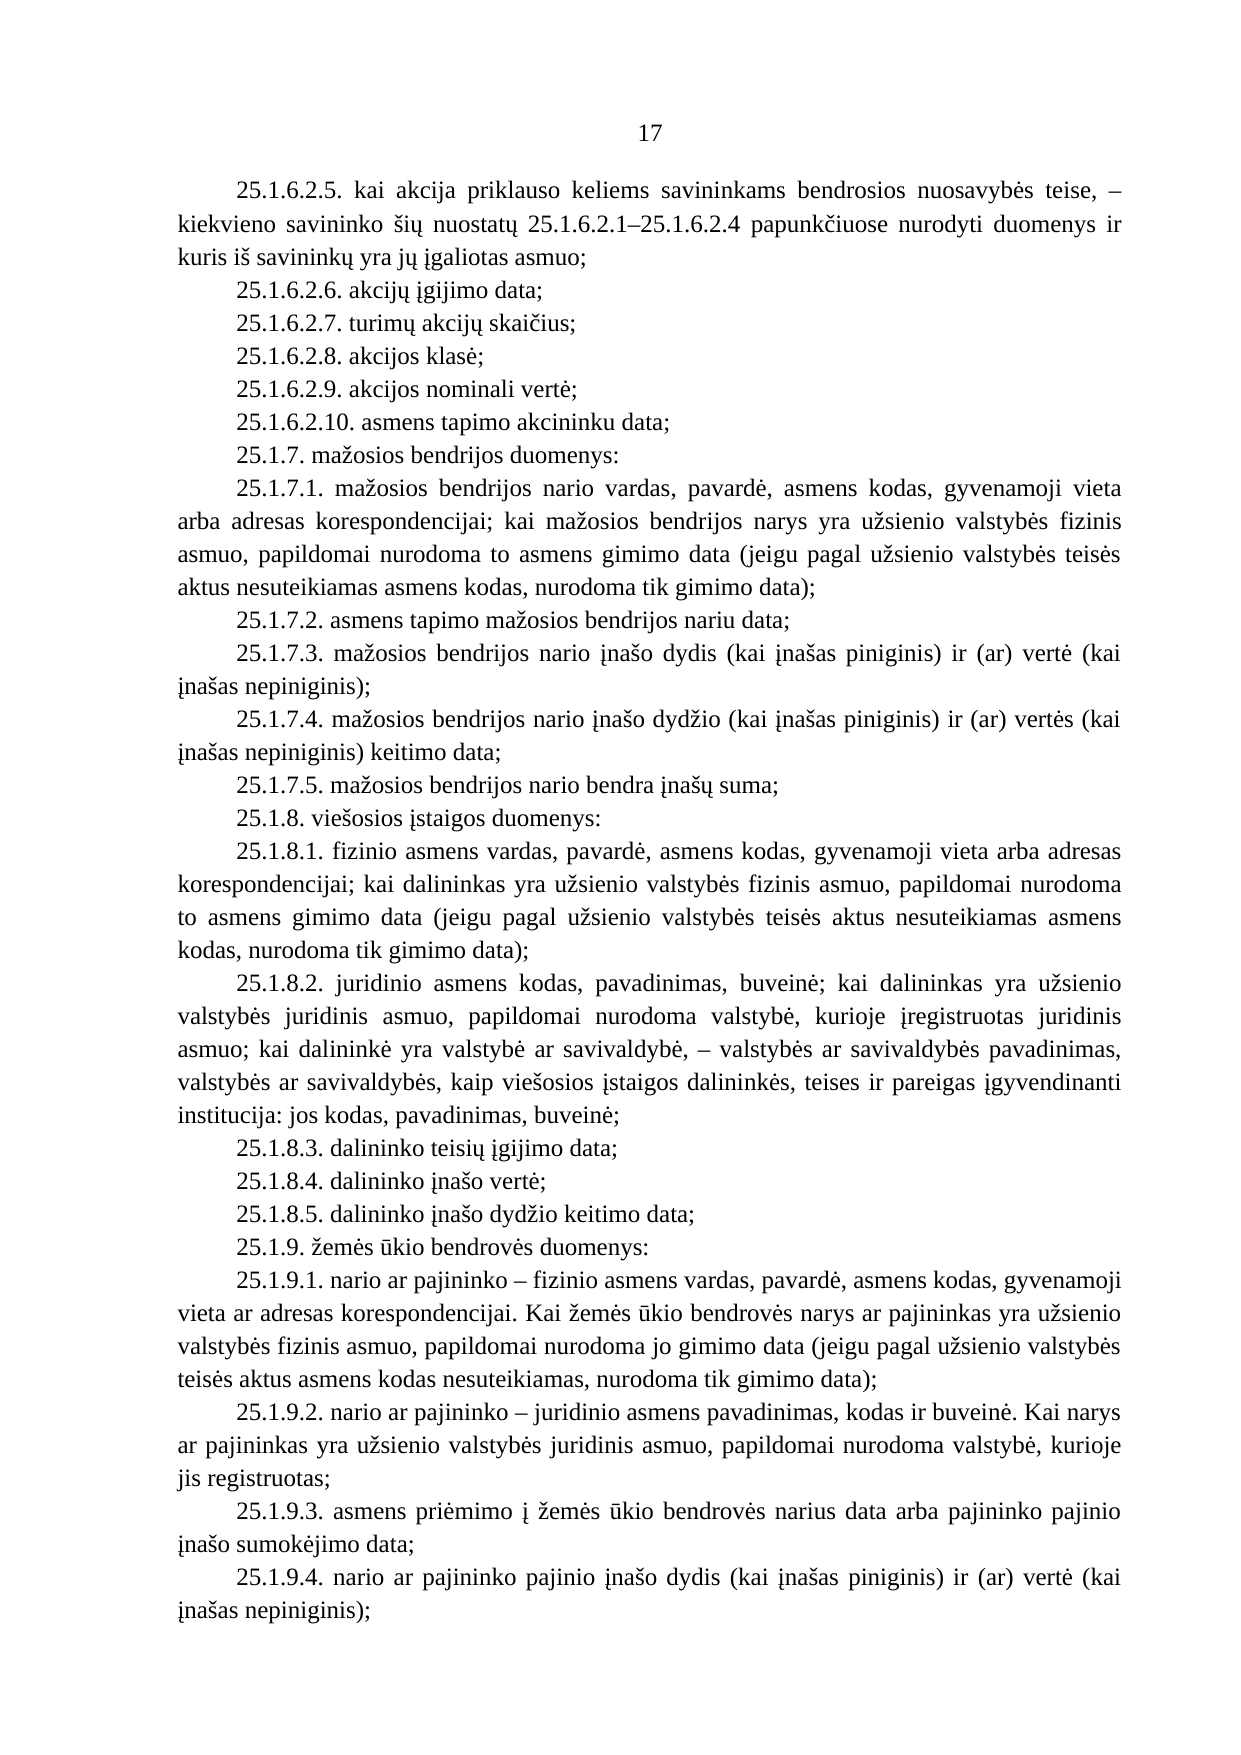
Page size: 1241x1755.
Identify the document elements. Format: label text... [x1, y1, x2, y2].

text 25.1.6.2.10. asmens tapimo akcininku data; [177, 407, 1122, 436]
text 25.1.9. žemės ūkio bendrovės duomenys: [177, 1232, 1122, 1261]
text 25.1.7.2. asmens tapimo mažosios bendrijos nariu data; [177, 605, 1122, 634]
text 25.1.6.2.7. turimų akcijų skaičius; [177, 308, 1122, 336]
text 25.1.9.1. nario ar pajininko – fizinio asmens vardas, pavardė, asmens kodas, gyvenamoji vieta ar adresas korespondencijai. Kai žemės ūkio bendrovės narys ar pajininkas yra užsienio valstybės fizinis asmuo, papildomai nurodoma jo gimimo data (jeigu pagal užsienio valstybės teisės aktus asmens kodas nesuteikiamas, nurodoma tik gimimo data); [177, 1265, 1122, 1393]
text 25.1.9.4. nario ar pajininko pajinio įnašo dydis (kai įnašas piniginis) ir (ar) vertė (kai įnašas nepiniginis); [177, 1562, 1122, 1624]
text 25.1.8.4. dalininko įnašo vertė; [177, 1166, 1122, 1195]
text 25.1.7.5. mažosios bendrijos nario bendra įnašų suma; [177, 770, 1122, 799]
text 25.1.8.2. juridinio asmens kodas, pavadinimas, buveinė; kai dalininkas yra užsienio valstybės juridinis asmuo, papildomai nurodoma valstybė, kurioje įregistruotas juridinis asmuo; kai dalininkė yra valstybė ar savivaldybė, – valstybės ar savivaldybės pavadinimas, valstybės ar savivaldybės, kaip viešosios įstaigos dalininkės, teises ir pareigas įgyvendinanti institucija: jos kodas, pavadinimas, buveinė; [177, 968, 1122, 1129]
text 25.1.8.1. fizinio asmens vardas, pavardė, asmens kodas, gyvenamoji vieta arba adresas korespondencijai; kai dalininkas yra užsienio valstybės fizinis asmuo, papildomai nurodoma to asmens gimimo data (jeigu pagal užsienio valstybės teisės aktus nesuteikiamas asmens kodas, nurodoma tik gimimo data); [177, 836, 1122, 964]
text 25.1.6.2.8. akcijos klasė; [177, 341, 1122, 369]
text 25.1.7. mažosios bendrijos duomenys: [177, 440, 1122, 468]
text 25.1.6.2.6. akcijų įgijimo data; [177, 275, 1122, 303]
text 25.1.6.2.5. kai akcija priklauso keliems savininkams bendrosios nuosavybės teise, – kiekvieno savininko šių nuostatų 25.1.6.2.1–25.1.6.2.4 papunkčiuose nurodyti duomenys ir kuris iš savininkų yra jų įgaliotas asmuo; [177, 176, 1122, 270]
text 25.1.8.3. dalininko teisių įgijimo data; [177, 1133, 1122, 1162]
text 25.1.9.2. nario ar pajininko – juridinio asmens pavadinimas, kodas ir buveinė. Kai narys ar pajininkas yra užsienio valstybės juridinis asmuo, papildomai nurodoma valstybė, kurioje jis registruotas; [177, 1397, 1122, 1492]
text 25.1.7.3. mažosios bendrijos nario įnašo dydis (kai įnašas piniginis) ir (ar) vertė (kai įnašas nepiniginis); [177, 638, 1122, 700]
text 25.1.6.2.9. akcijos nominali vertė; [177, 374, 1122, 402]
text 25.1.9.3. asmens priėmimo į žemės ūkio bendrovės narius data arba pajininko pajinio įnašo sumokėjimo data; [177, 1496, 1122, 1558]
text 25.1.7.1. mažosios bendrijos nario vardas, pavardė, asmens kodas, gyvenamoji vieta arba adresas korespondencijai; kai mažosios bendrijos narys yra užsienio valstybės fizinis asmuo, papildomai nurodoma to asmens gimimo data (jeigu pagal užsienio valstybės teisės aktus nesuteikiamas asmens kodas, nurodoma tik gimimo data); [177, 473, 1122, 601]
text 25.1.7.4. mažosios bendrijos nario įnašo dydžio (kai įnašas piniginis) ir (ar) vertės (kai įnašas nepiniginis) keitimo data; [177, 704, 1122, 766]
text 25.1.8. viešosios įstaigos duomenys: [177, 803, 1122, 832]
text 25.1.8.5. dalininko įnašo dydžio keitimo data; [177, 1199, 1122, 1228]
